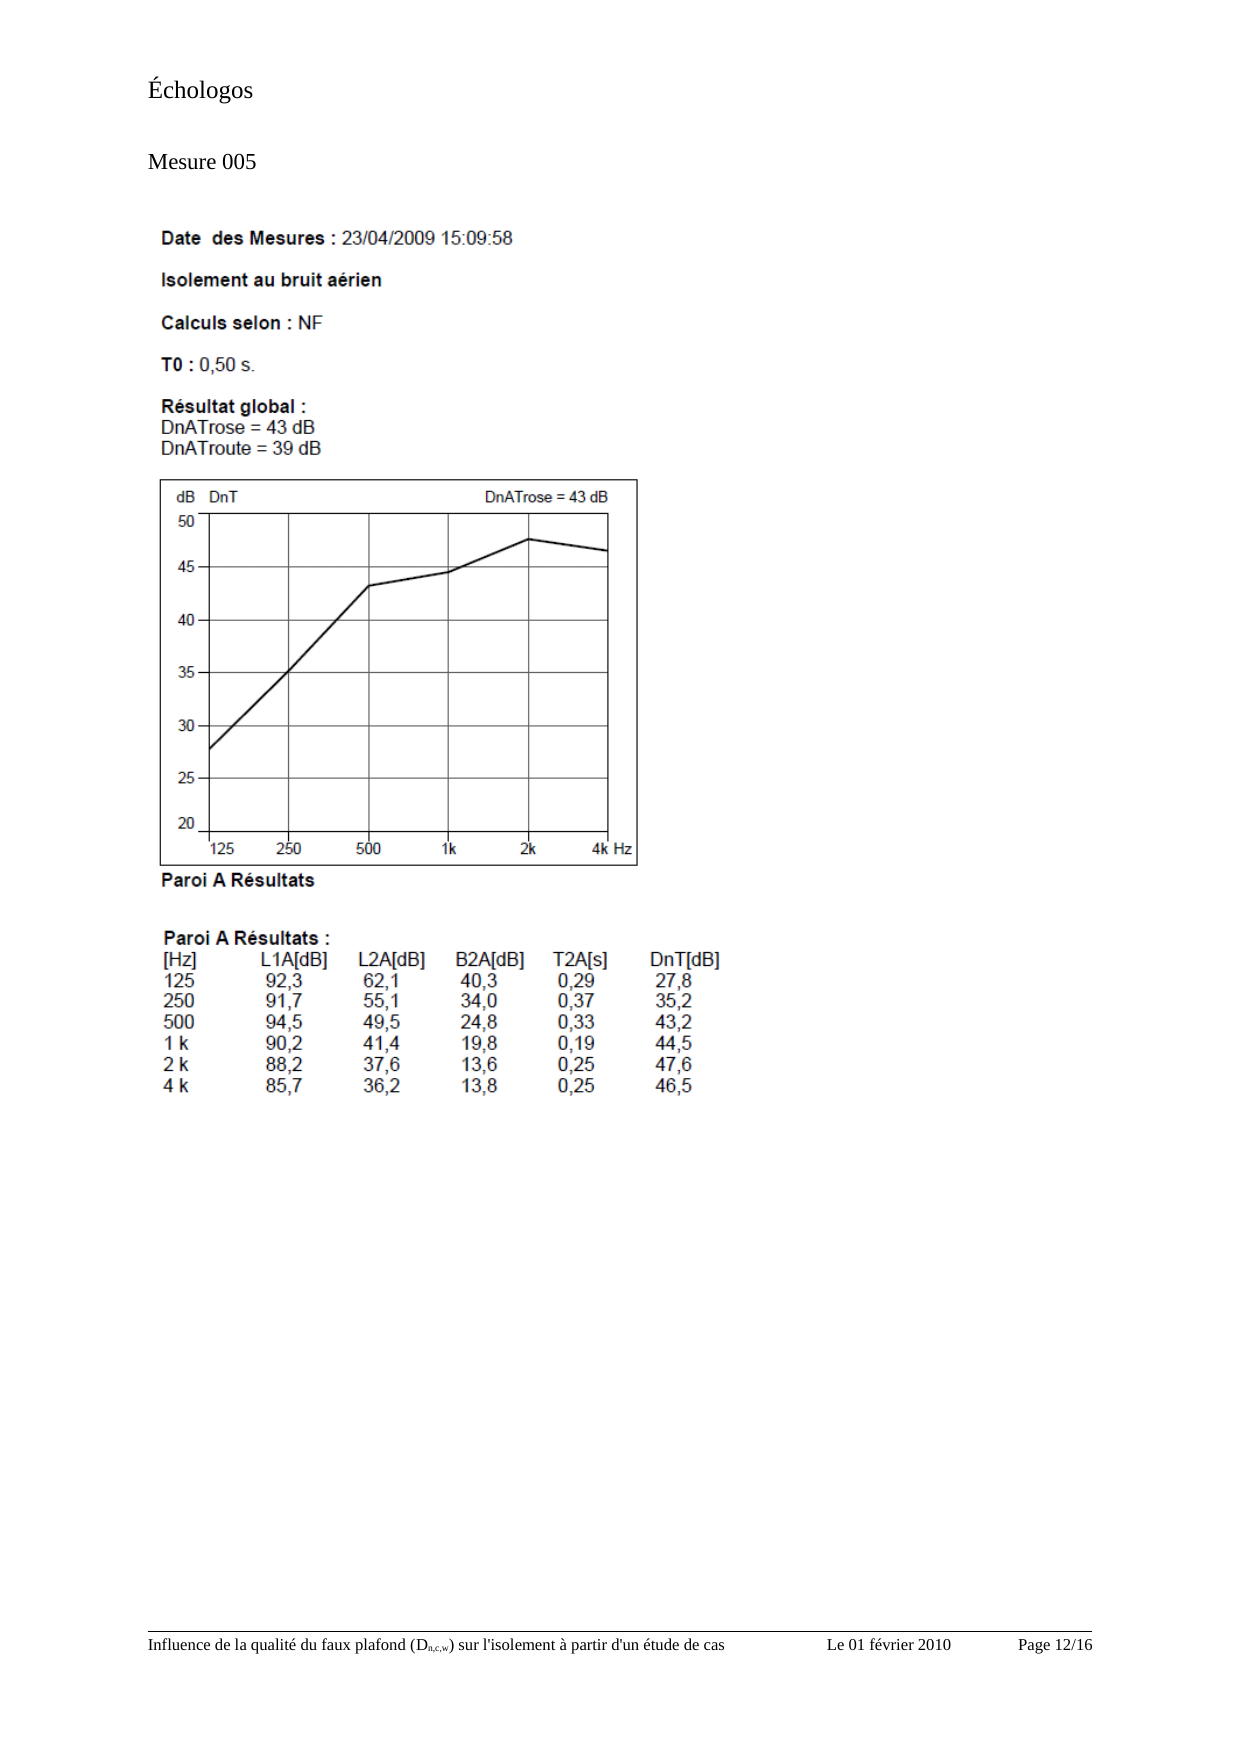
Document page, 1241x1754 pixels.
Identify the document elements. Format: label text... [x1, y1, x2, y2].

text Mesure 005 [148, 148, 1092, 174]
